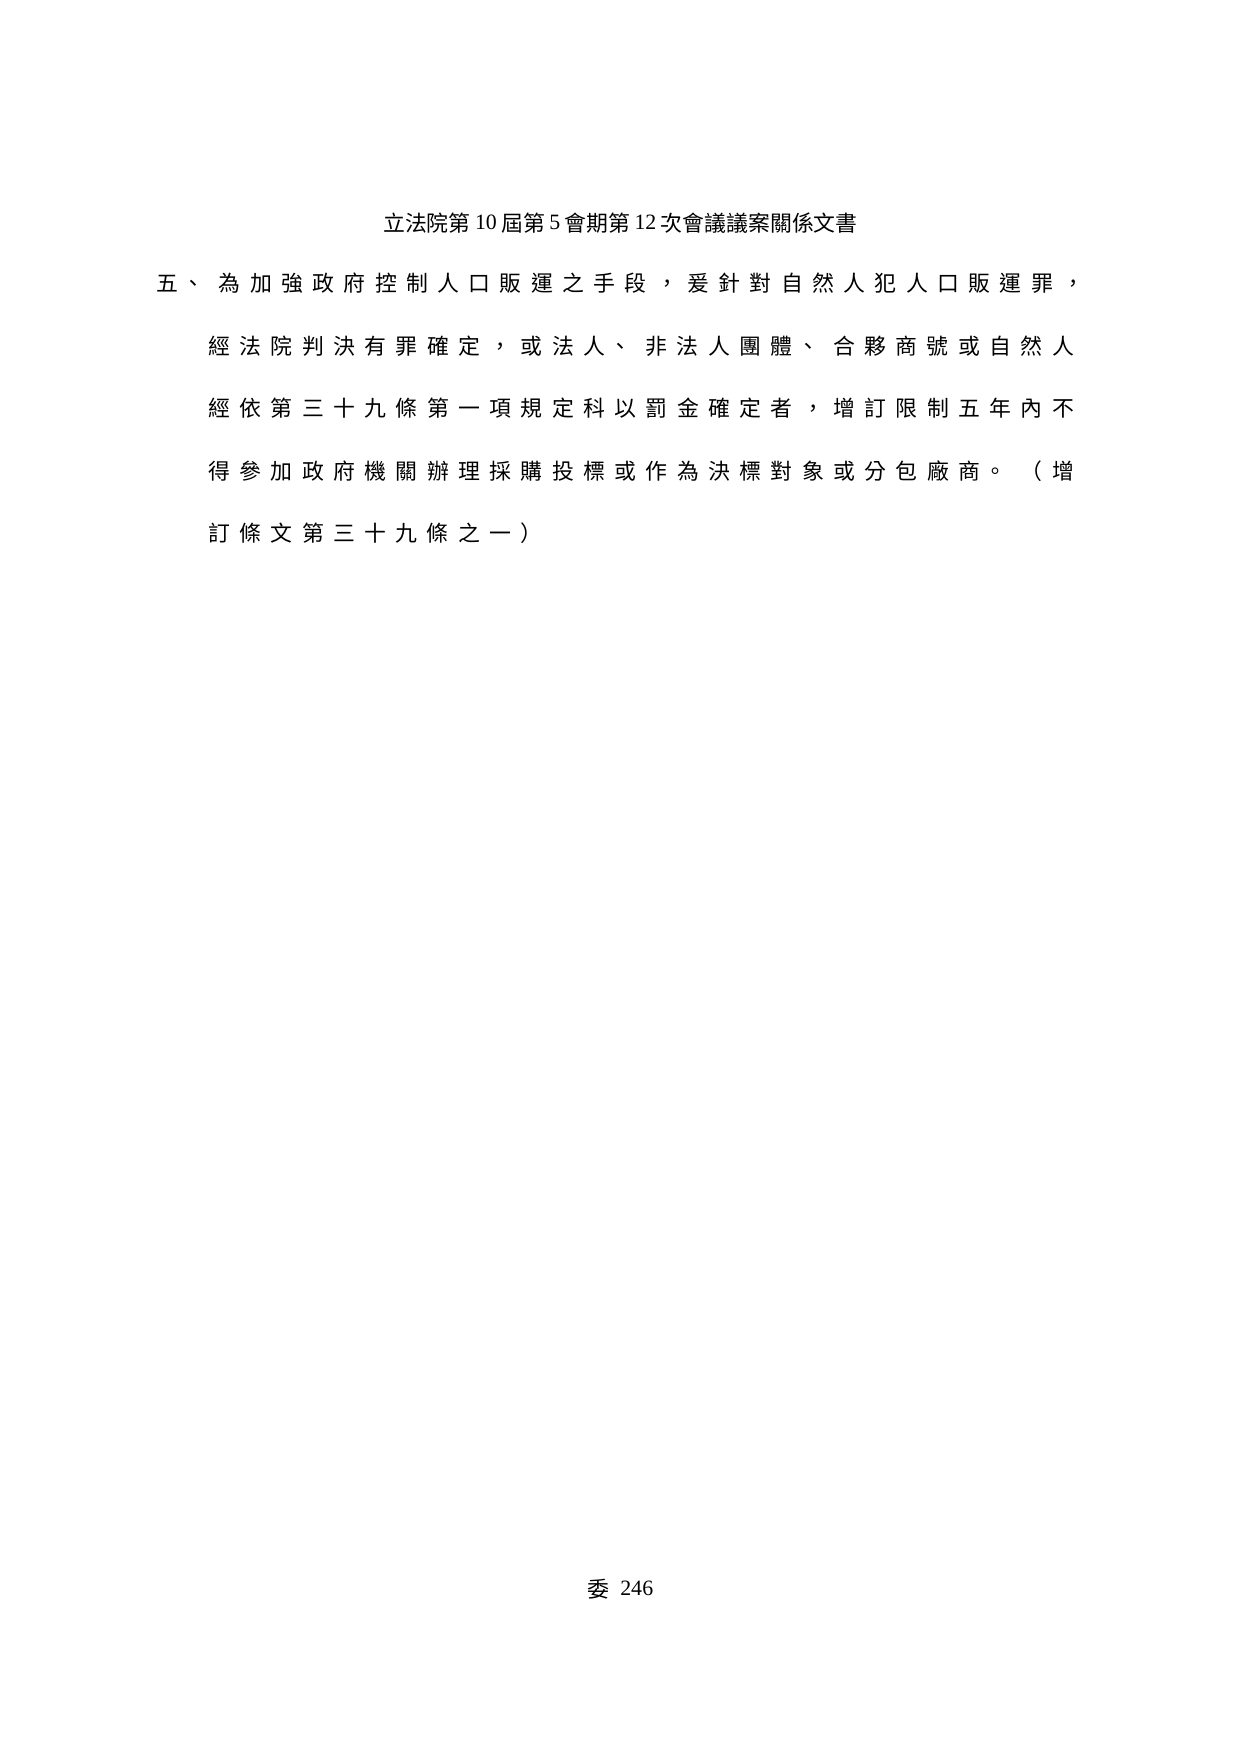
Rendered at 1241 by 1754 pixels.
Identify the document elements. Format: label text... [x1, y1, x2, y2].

text 五、為加強政府控制人口販運之手段，爰針對自然人犯人口販運罪，經法院判決有罪確定，或法人、非法人團體、合夥商號或自然人經依第三十九條第一項規定科以罰金確定者，增訂限制五年內不得參加政府機關辦理採購投標或作為決標對象或分包廠商。（增訂條文第三十九條之一） [151, 251, 1089, 563]
